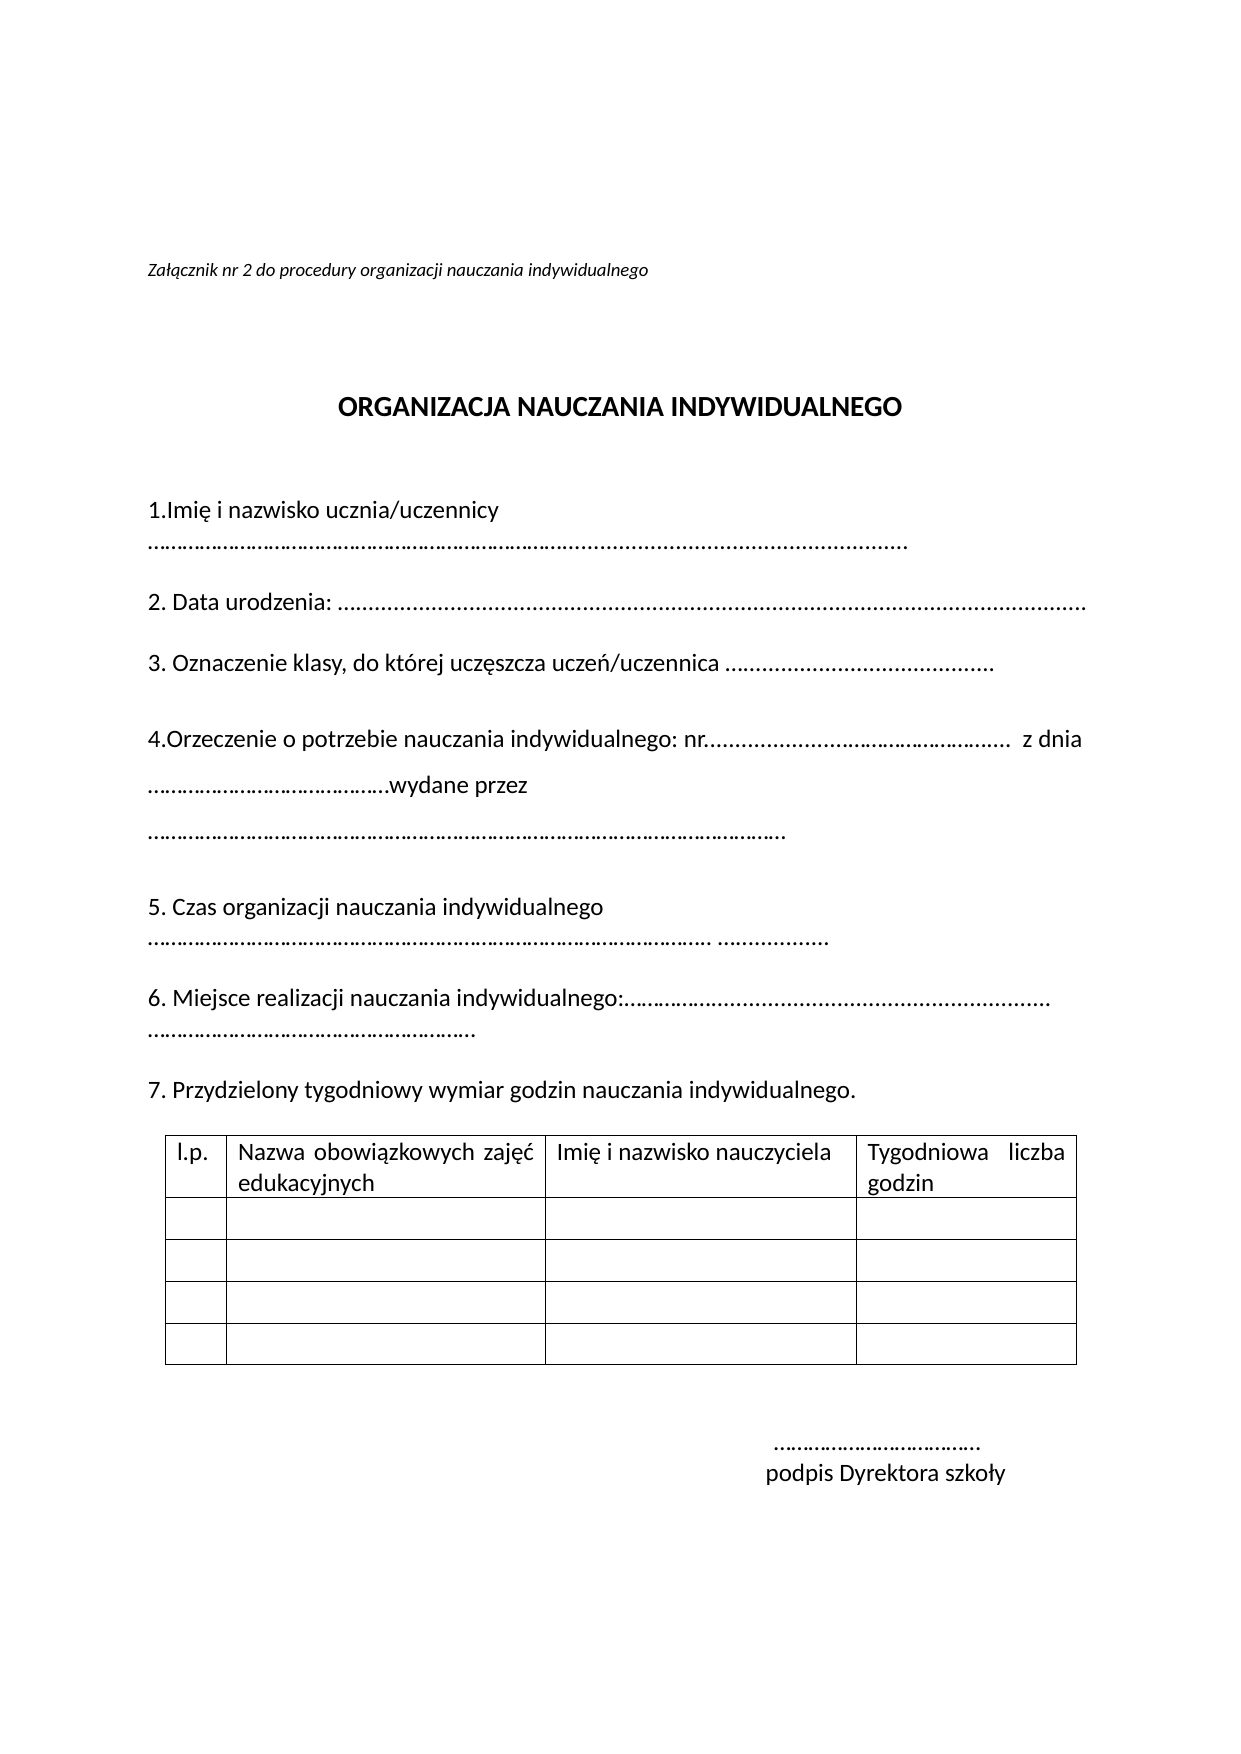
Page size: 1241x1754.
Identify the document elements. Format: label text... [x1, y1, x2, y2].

table_cell [546, 1324, 856, 1364]
text 3. Oznaczenie klasy, do której uczęszcza uczeń/uczennica …........................................ [148, 647, 1093, 678]
table_cell [227, 1282, 545, 1323]
table_cell [166, 1324, 226, 1364]
table_cell [857, 1240, 1076, 1281]
table_header Tygodniowa liczba godzin [857, 1136, 1076, 1197]
text 5. Czas organizacji nauczania indywidualnego …………………………………………………………………………………….. …............... [148, 891, 1093, 952]
table_cell [546, 1198, 856, 1239]
table_cell [546, 1282, 856, 1323]
text 1.Imię i nazwisko ucznia/uczennicy ………………………………………………………………....................................................... [148, 494, 1093, 556]
text 7. Przydzielony tygodniowy wymiar godzin nauczania indywidualnego. [148, 1074, 1093, 1105]
table_cell [857, 1282, 1076, 1323]
table_cell [546, 1240, 856, 1281]
text ……………………………… [148, 1426, 1093, 1457]
table_cell [166, 1282, 226, 1323]
table_cell [227, 1324, 545, 1364]
text 6. Miejsce realizacji nauczania indywidualnego:……………......................................................………………………………………………… [148, 983, 1093, 1044]
table_header l.p. [166, 1136, 226, 1197]
table_cell [857, 1198, 1076, 1239]
text ORGANIZACJA NAUCZANIA INDYWIDUALNEGO [148, 388, 1093, 423]
table_cell [227, 1240, 545, 1281]
table_cell [227, 1198, 545, 1239]
table_cell [166, 1240, 226, 1281]
text 2. Data urodzenia: ….................................................................................................................... [148, 586, 1093, 617]
table_header Nazwa obowiązkowych zajęć edukacyjnych [227, 1136, 545, 1197]
table_header Imię i nazwisko nauczyciela [546, 1136, 856, 1197]
text 4.Orzeczenie o potrzebie nauczania indywidualnego: nr.......................…………………….... z dnia ……………………………………wydane przez ………………………………………………………………………………………………… [148, 723, 1093, 845]
text podpis Dyrektora szkoły [148, 1457, 1093, 1487]
table_cell [857, 1324, 1076, 1364]
table_cell [166, 1198, 226, 1239]
text Załącznik nr 2 do procedury organizacji nauczania indywidualnego [148, 258, 1093, 281]
